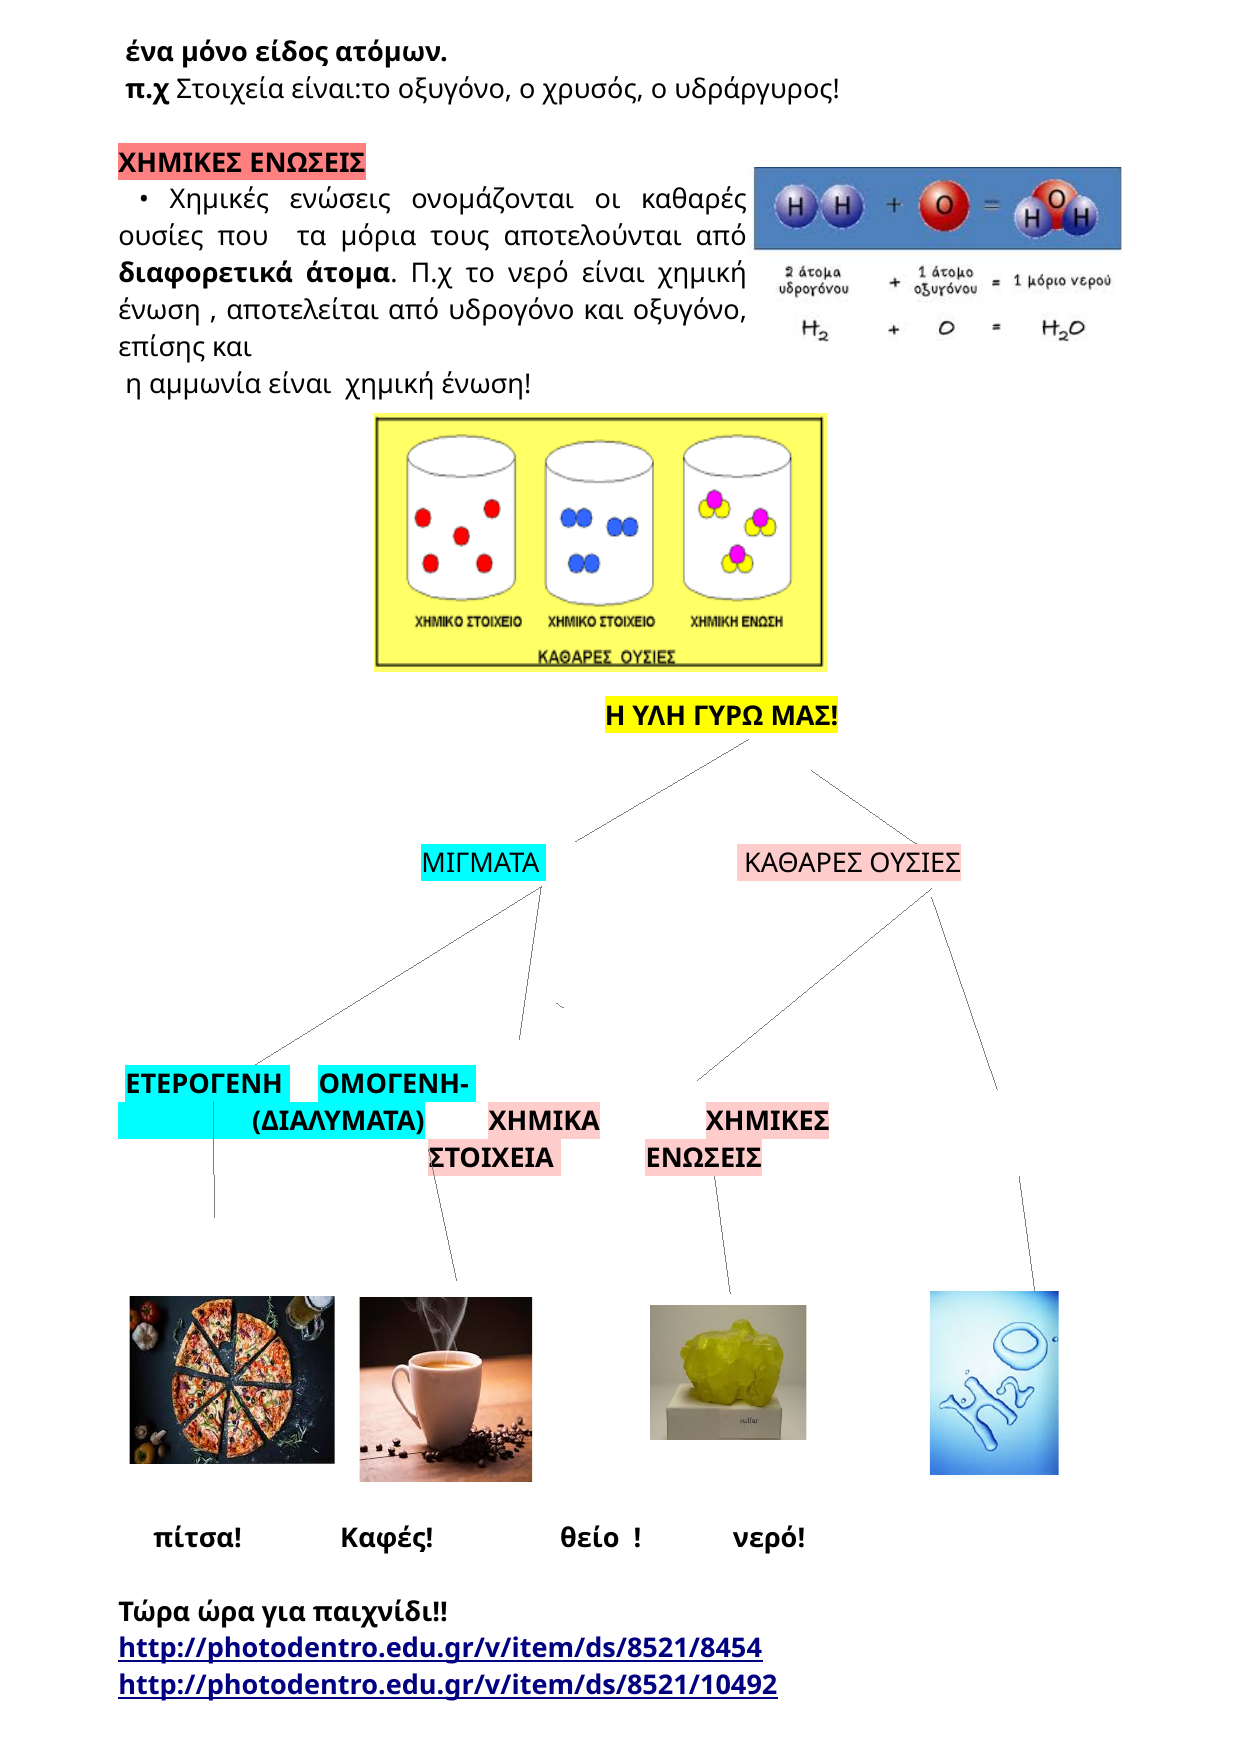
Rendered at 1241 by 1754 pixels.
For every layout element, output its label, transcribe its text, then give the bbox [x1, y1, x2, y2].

text π.χ Στοιχεία είναι:το οξυγόνο, ο χρυσός, ο υδράργυρος! [118, 69, 1122, 106]
text [118, 1102, 213, 1139]
text Τώρα ώρα για παιχνίδι!! [118, 1592, 1122, 1629]
text ΜΙΓΜΑΤΑ ΚΑΘΑΡΕΣ ΟΥΣΙΕΣ [118, 844, 1122, 881]
text ΕΤΕΡΟΓΕΝΗ ΟΜΟΓΕΝΗ- [118, 1065, 1122, 1102]
text ένα μόνο είδος ατόμων. [118, 32, 1122, 69]
text Η ΥΛΗ ΓΥΡΩ ΜΑΣ! [118, 696, 1122, 733]
text • Χημικές ενώσεις ονομάζονται οι καθαρές ουσίες που τα μόρια τους αποτελούνται από διαφορετικά άτομα. Π.χ το νερό είναι χημική ένωση , αποτελείται από υδρογόνο και οξυγόνο, επίσης και [118, 180, 1122, 364]
picture [929, 1291, 1059, 1475]
text http://photodentro.edu.gr/v/item/ds/8521/10492 [118, 1666, 1122, 1703]
picture [650, 1305, 807, 1440]
picture [747, 167, 1122, 359]
picture [359, 1297, 533, 1482]
picture [129, 1296, 335, 1464]
text πίτσα! Καφές! θείο ! νερό! [118, 1518, 1122, 1555]
text ΣΤΟΙΧΕΙΑ ΕΝΩΣΕΙΣ [118, 1139, 1122, 1176]
text η αμμωνία είναι χημική ένωση! [118, 364, 1122, 401]
text (ΔΙΑΛΥΜΑΤΑ) ΧΗΜΙΚΑ ΧΗΜΙΚΕΣ [214, 1102, 1122, 1139]
text http://photodentro.edu.gr/v/item/ds/8521/8454 [118, 1629, 1122, 1666]
text ΧΗΜΙΚΕΣ ΕΝΩΣΕΙΣ [118, 143, 1122, 180]
picture [373, 413, 828, 672]
